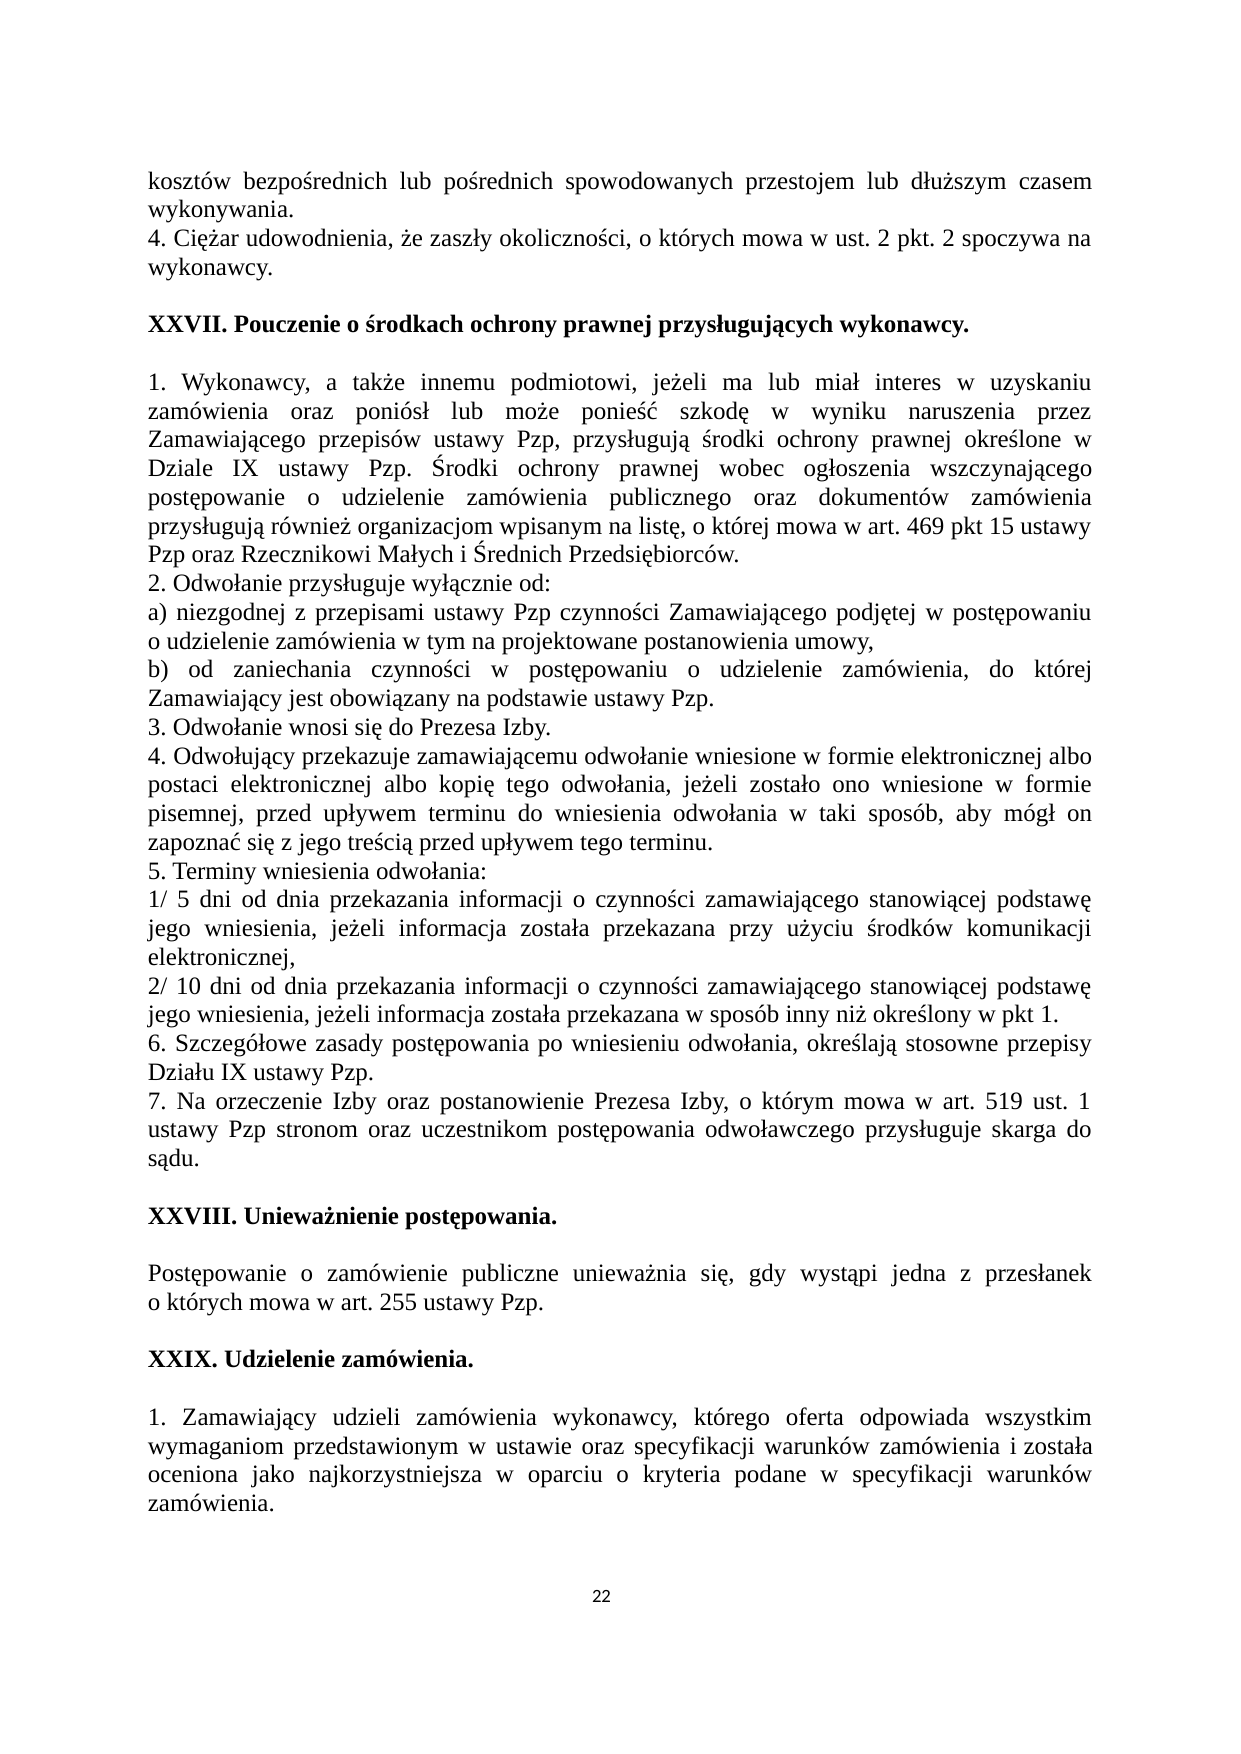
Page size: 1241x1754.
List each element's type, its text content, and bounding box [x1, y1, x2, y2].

text 1/ 5 dni od dnia przekazania informacji o czynności zamawiającego stanowiącej podstawę jego wniesienia, jeżeli informacja została przekazana przy użyciu środków komunikacji elektronicznej, [148, 884, 1093, 971]
text 6. Szczegółowe zasady postępowania po wniesieniu odwołania, określają stosowne przepisy Działu IX ustawy Pzp. [148, 1028, 1093, 1086]
text 5. Terminy wniesienia odwołania: [148, 856, 1093, 884]
text a) niezgodnej z przepisami ustawy Pzp czynności Zamawiającego podjętej w postępowaniu o udzielenie zamówienia w tym na projektowane postanowienia umowy, [148, 597, 1093, 654]
text Postępowanie o zamówienie publiczne unieważnia się, gdy wystąpi jedna z przesłanek o których mowa w art. 255 ustawy Pzp. [148, 1258, 1093, 1316]
text 1. Zamawiający udzieli zamówienia wykonawcy, którego oferta odpowiada wszystkim wymaganiom przedstawionym w ustawie oraz specyfikacji warunków zamówienia i została oceniona jako najkorzystniejsza w oparciu o kryteria podane w specyfikacji warunków zamówienia. [148, 1402, 1093, 1517]
text 2. Odwołanie przysługuje wyłącznie od: [148, 568, 1093, 597]
text 3. Odwołanie wnosi się do Prezesa Izby. [148, 712, 1093, 741]
text kosztów bezpośrednich lub pośrednich spowodowanych przestojem lub dłuższym czasem wykonywania. [148, 166, 1093, 223]
text XXVIII. Unieważnienie postępowania. [148, 1201, 1093, 1229]
text 1. Wykonawcy, a także innemu podmiotowi, jeżeli ma lub miał interes w uzyskaniu zamówienia oraz poniósł lub może ponieść szkodę w wyniku naruszenia przez Zamawiającego przepisów ustawy Pzp, przysługują środki ochrony prawnej określone w Dziale IX ustawy Pzp. Środki ochrony prawnej wobec ogłoszenia wszczynającego postępowanie o udzielenie zamówienia publicznego oraz dokumentów zamówienia przysługują również organizacjom wpisanym na listę, o której mowa w art. 469 pkt 15 ustawy Pzp oraz Rzecznikowi Małych i Średnich Przedsiębiorców. [148, 367, 1093, 568]
text XXVII. Pouczenie o środkach ochrony prawnej przysługujących wykonawcy. [148, 309, 1093, 338]
text b) od zaniechania czynności w postępowaniu o udzielenie zamówienia, do której Zamawiający jest obowiązany na podstawie ustawy Pzp. [148, 654, 1093, 712]
text XXIX. Udzielenie zamówienia. [148, 1344, 1093, 1373]
text 2/ 10 dni od dnia przekazania informacji o czynności zamawiającego stanowiącej podstawę jego wniesienia, jeżeli informacja została przekazana w sposób inny niż określony w pkt 1. [148, 971, 1093, 1028]
text 4. Ciężar udowodnienia, że zaszły okoliczności, o których mowa w ust. 2 pkt. 2 spoczywa na wykonawcy. [148, 223, 1093, 281]
text 4. Odwołujący przekazuje zamawiającemu odwołanie wniesione w formie elektronicznej albo postaci elektronicznej albo kopię tego odwołania, jeżeli zostało ono wniesione w formie pisemnej, przed upływem terminu do wniesienia odwołania w taki sposób, aby mógł on zapoznać się z jego treścią przed upływem tego terminu. [148, 741, 1093, 856]
text 7. Na orzeczenie Izby oraz postanowienie Prezesa Izby, o którym mowa w art. 519 ust. 1 ustawy Pzp stronom oraz uczestnikom postępowania odwoławczego przysługuje skarga do sądu. [148, 1086, 1093, 1172]
